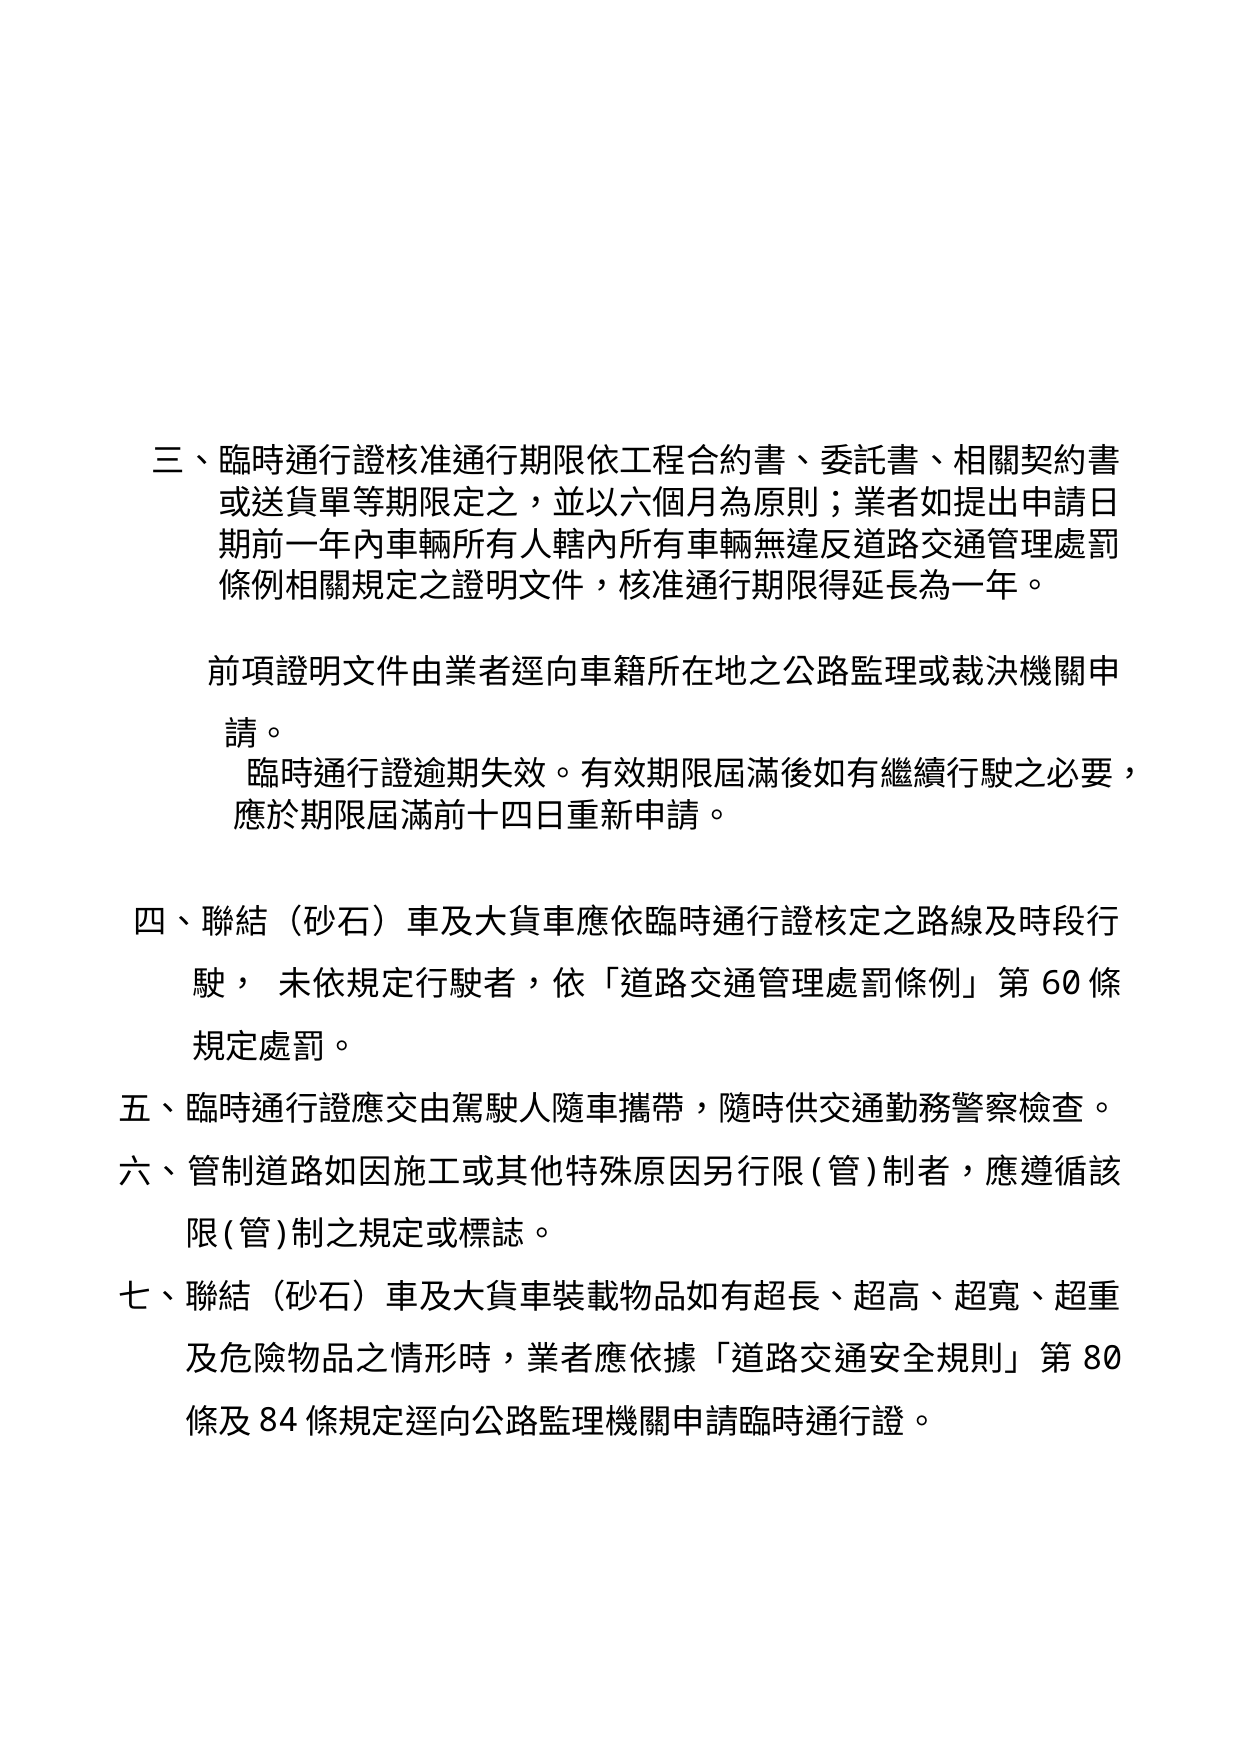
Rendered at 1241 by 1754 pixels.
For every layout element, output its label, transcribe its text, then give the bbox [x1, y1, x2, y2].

text 四、聯結（砂石）車及大貨車應依臨時通行證核定之路線及時段行駛， 未依規定行駛者，依「道路交通管理處罰條例」第60條規定處罰。 [133, 877, 1122, 1064]
text 三、臨時通行證核准通行期限依工程合約書、委託書、相關契約書或送貨單等期限定之，並以六個月為原則；業者如提出申請日期前一年內車輛所有人轄內所有車輛無違反道路交通管理處罰條例相關規定之證明文件，核准通行期限得延長為一年。 [151, 439, 1122, 606]
text 前項證明文件由業者逕向車籍所在地之公路監理或裁決機關申請。 [166, 627, 1122, 752]
text 五、臨時通行證應交由駕駛人隨車攜帶，隨時供交通勤務警察檢查。 [118, 1064, 1122, 1127]
text 臨時通行證逾期失效。有效期限屆滿後如有繼續行駛之必要，應於期限屆滿前十四日重新申請。 [167, 752, 1122, 835]
text 六、管制道路如因施工或其他特殊原因另行限(管)制者，應遵循該限(管)制之規定或標誌。 [118, 1127, 1122, 1252]
text 七、聯結（砂石）車及大貨車裝載物品如有超長、超高、超寬、超重及危險物品之情形時，業者應依據「道路交通安全規則」第80條及84條規定逕向公路監理機關申請臨時通行證。 [118, 1252, 1122, 1439]
